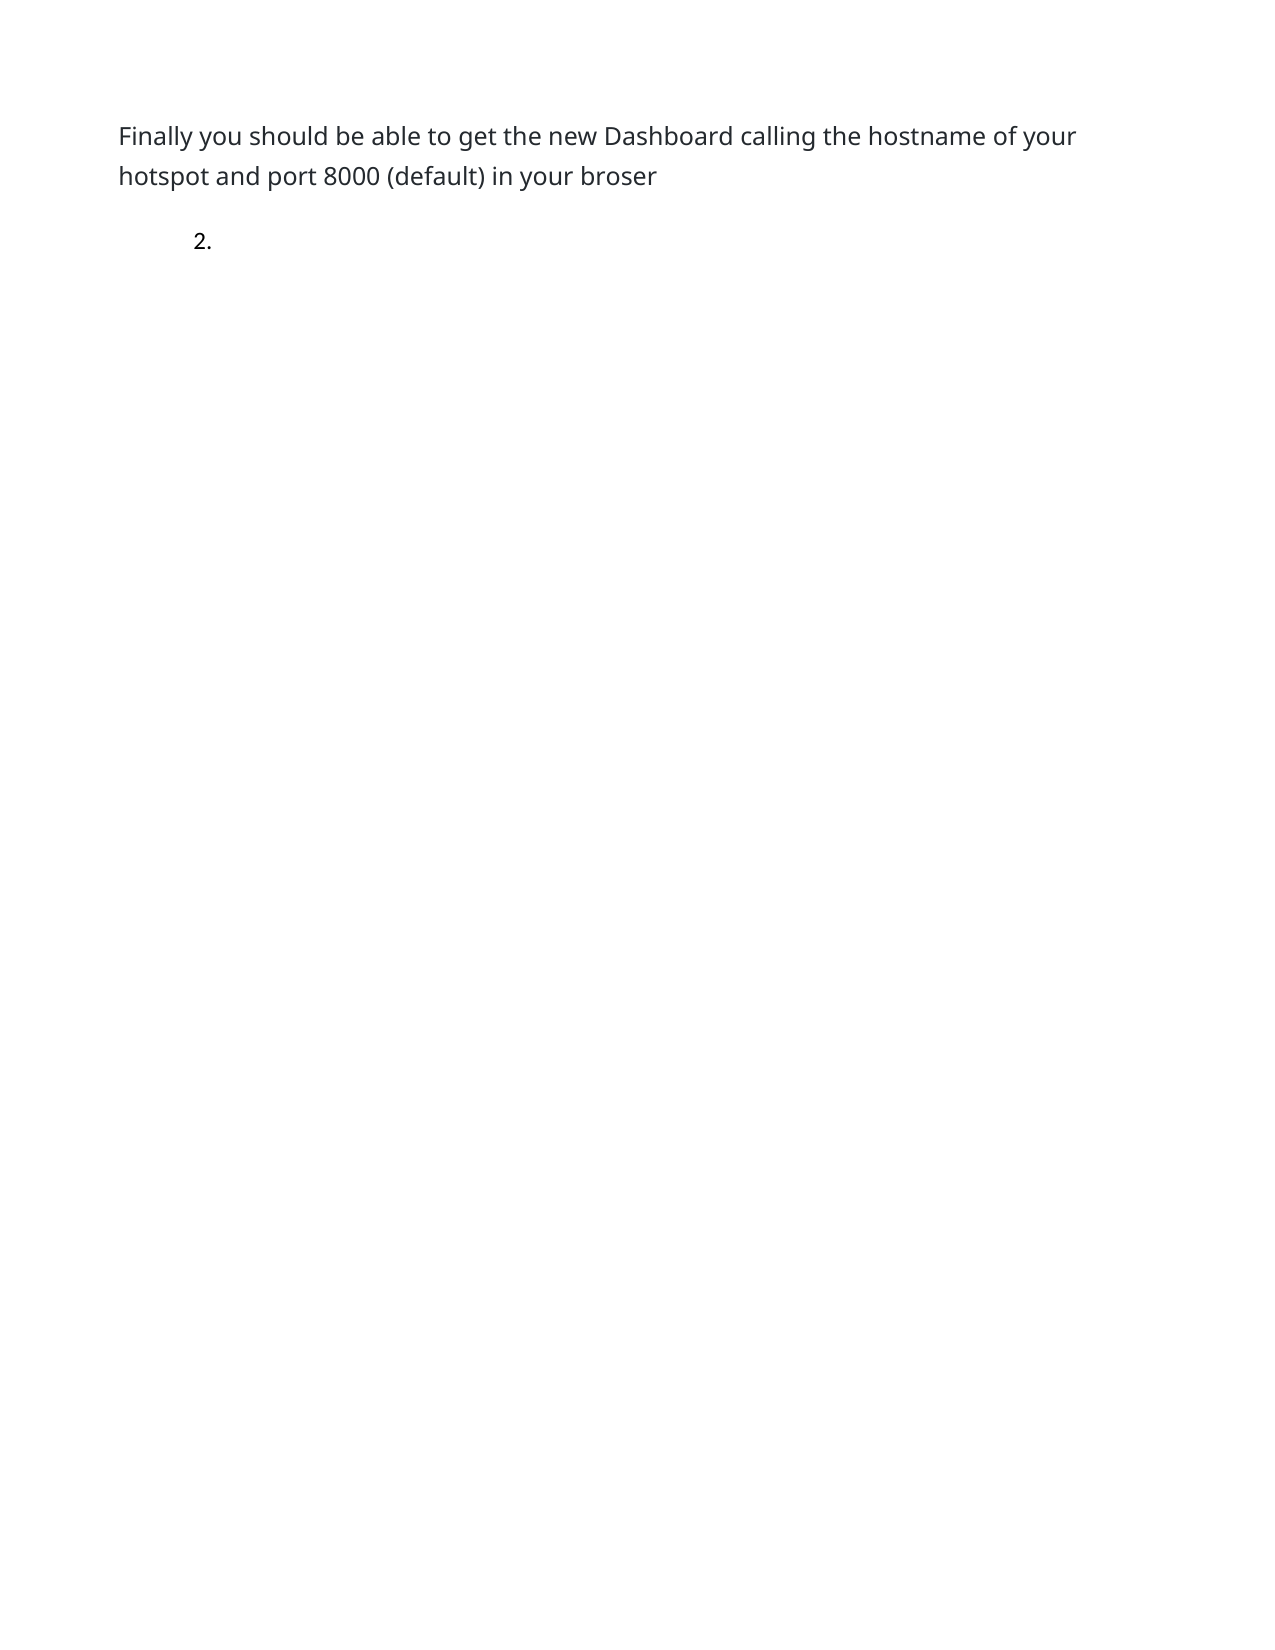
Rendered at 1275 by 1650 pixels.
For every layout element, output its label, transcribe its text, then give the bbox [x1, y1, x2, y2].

text Finally you should be able to get the new Dashboard calling the hostname of your hotspot and port 8000 (default) in your broser [118, 118, 1157, 193]
